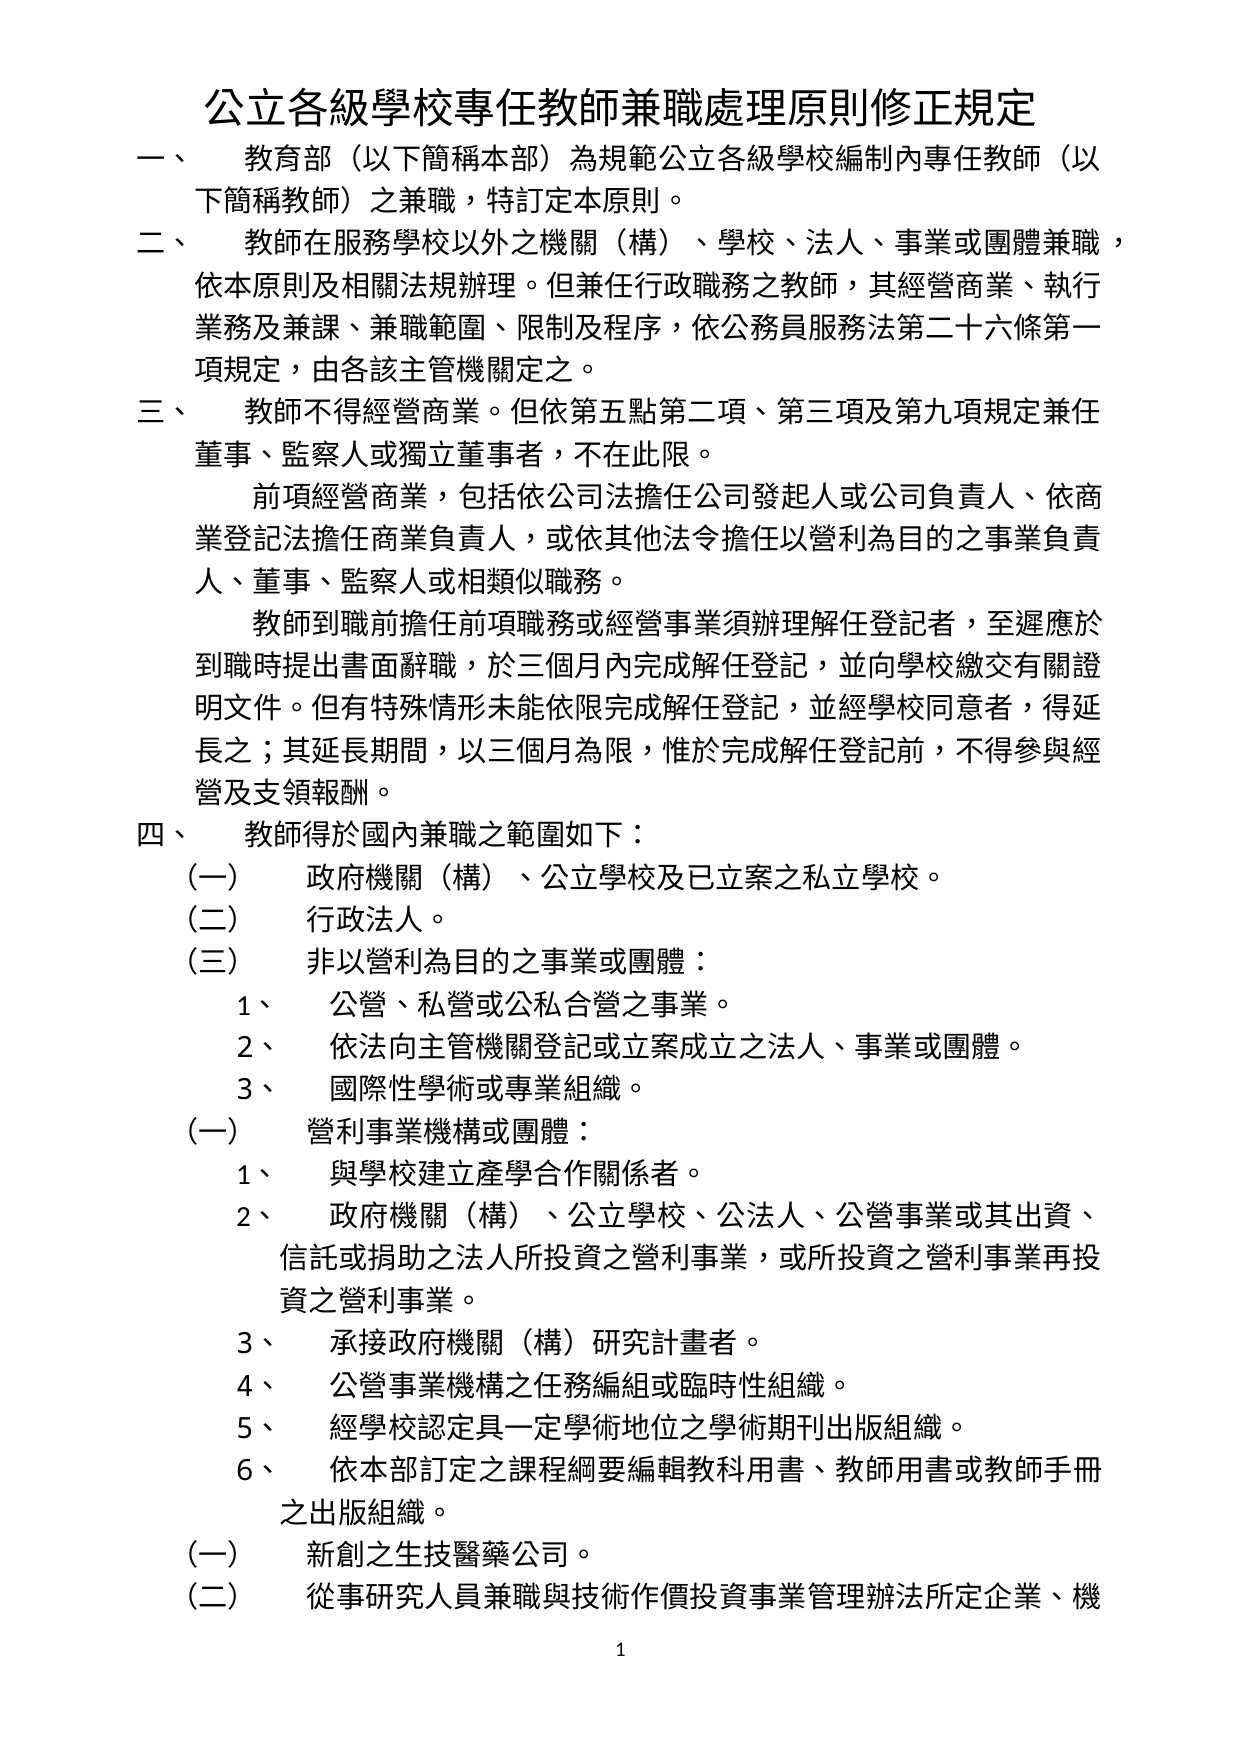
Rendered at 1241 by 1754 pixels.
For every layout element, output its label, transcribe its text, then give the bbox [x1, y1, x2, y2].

list 經學校認定具一定學術地位之學術期刊出版組織。 [236, 1404, 1104, 1447]
list 營利事業機構或團體： [169, 1108, 1104, 1151]
list 教育部（以下簡稱本部）為規範公立各級學校編制內專任教師（以下簡稱教師）之兼職，特訂定本原則。 [136, 135, 1104, 220]
list 公營事業機構之任務編組或臨時性組織。 [236, 1362, 1104, 1404]
list 教師得於國內兼職之範圍如下： [136, 812, 1104, 854]
list 行政法人。 [169, 897, 1104, 939]
text 公立各級學校專任教師兼職處理原則修正規定 [136, 75, 1104, 135]
list 承接政府機關（構）研究計畫者。 [236, 1320, 1104, 1362]
list 國際性學術或專業組織。 [236, 1066, 1104, 1108]
list 依本部訂定之課程綱要編輯教科用書、教師用書或教師手冊之出版組織。 [236, 1447, 1104, 1532]
list 公營、私營或公私合營之事業。 [236, 981, 1104, 1023]
list 教師在服務學校以外之機關（構）、學校、法人、事業或團體兼職，依本原則及相關法規辦理。但兼任行政職務之教師，其經營商業、執行業務及兼課、兼職範圍、限制及程序，依公務員服務法第二十六條第一項規定，由各該主管機關定之。 [136, 220, 1104, 389]
text 前項經營商業，包括依公司法擔任公司發起人或公司負責人、依商業登記法擔任商業負責人，或依其他法令擔任以營利為目的之事業負責人、董事、監察人或相類似職務。 [194, 474, 1104, 601]
list 政府機關（構）、公立學校及已立案之私立學校。 [169, 854, 1104, 897]
list 依法向主管機關登記或立案成立之法人、事業或團體。 [236, 1023, 1104, 1066]
list 政府機關（構）、公立學校、公法人、公營事業或其出資、信託或捐助之法人所投資之營利事業，或所投資之營利事業再投資之營利事業。 [236, 1193, 1104, 1320]
list 與學校建立產學合作關係者。 [236, 1151, 1104, 1193]
text 教師到職前擔任前項職務或經營事業須辦理解任登記者，至遲應於到職時提出書面辭職，於三個月內完成解任登記，並向學校繳交有關證明文件。但有特殊情形未能依限完成解任登記，並經學校同意者，得延長之；其延長期間，以三個月為限，惟於完成解任登記前，不得參與經營及支領報酬。 [194, 601, 1104, 812]
list 非以營利為目的之事業或團體： [169, 939, 1104, 981]
list 從事研究人員兼職與技術作價投資事業管理辦法所定企業、機 [169, 1574, 1104, 1616]
list 教師不得經營商業。但依第五點第二項、第三項及第九項規定兼任董事、監察人或獨立董事者，不在此限。 [136, 389, 1104, 474]
list 新創之生技醫藥公司。 [169, 1532, 1104, 1574]
